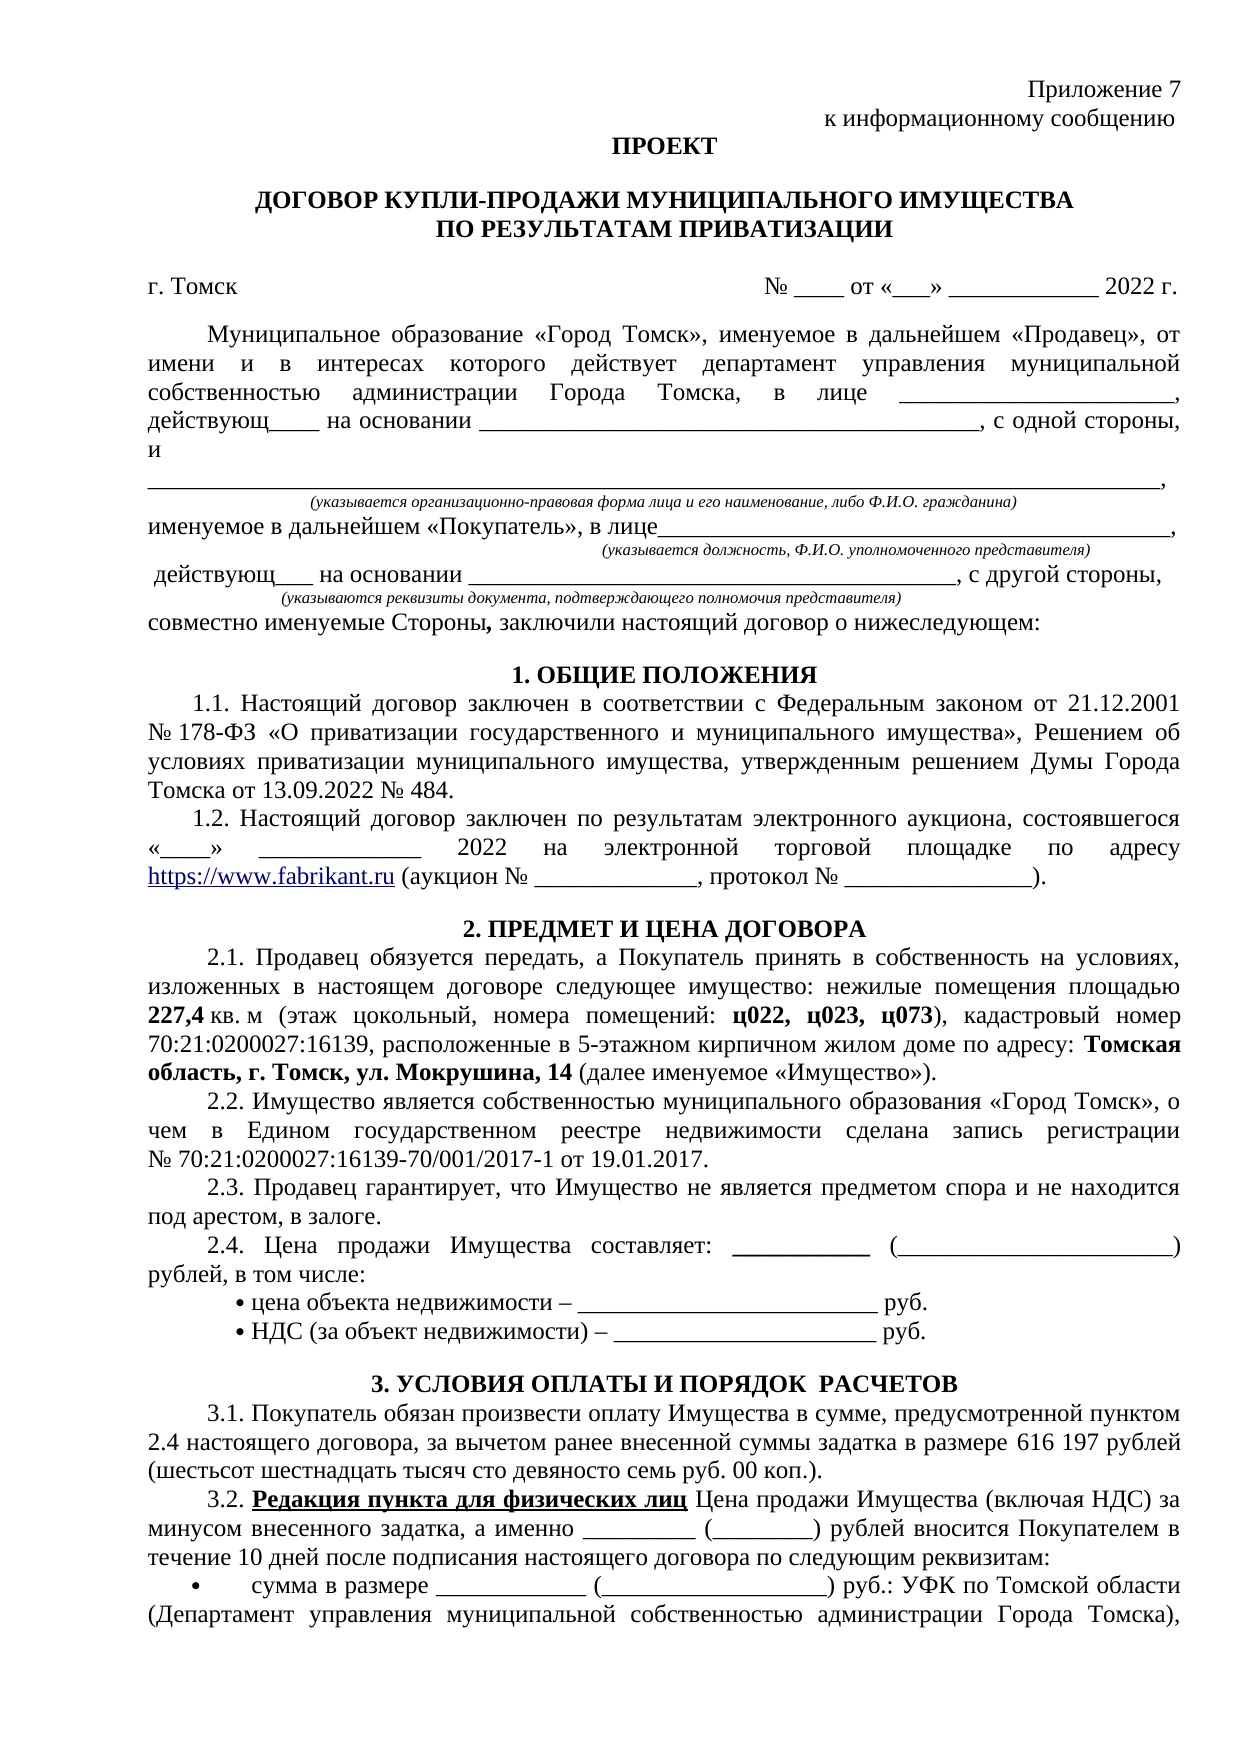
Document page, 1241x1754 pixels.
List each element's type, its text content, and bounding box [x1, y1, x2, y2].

text 1.2. Настоящий договор заключен по результатам электронного аукциона, состоявшегося «____» _____________ 2022 на электронной торговой площадке по адресу https://www.fabrikant.ru (аукцион № _____________, протокол № _______________). [148, 803, 1181, 890]
text г. Томск № ____ от «___» ____________ 2022 г. [148, 271, 1181, 300]
text 2.3. Продавец гарантирует, что Имущество не является предметом спора и не находится под арестом, в залоге. [148, 1172, 1181, 1230]
list НДС (за объект недвижимости) – _____________________ руб. [236, 1316, 1181, 1345]
text действующ___ на основании _______________________________________, с другой стороны, [148, 559, 1181, 588]
text 3.1. Покупатель обязан произвести оплату Имущества в сумме, предусмотренной пунктом 2.4 настоящего договора, за вычетом ранее внесенной суммы задатка в размере 616 197 рублей (шестьсот шестнадцать тысяч сто девяносто семь руб. 00 коп.). [148, 1398, 1181, 1484]
text (указывается организационно-правовая форма лица и его наименование, либо Ф.И.О. гражданина) [148, 492, 1181, 511]
list сумма в размере ____________ (__________________) руб.: УФК по Томской области (Департамент управления муниципальной собственностью администрации Города Томска), [148, 1570, 1181, 1628]
text 3. УСЛОВИЯ ОПЛАТЫ И ПОРЯДОК РАСЧЕТОВ [148, 1369, 1181, 1398]
text Приложение 7 [148, 74, 1181, 103]
text 2. ПРЕДМЕТ И ЦЕНА ДОГОВОРА [148, 914, 1181, 942]
list цена объекта недвижимости – ________________________ руб. [236, 1287, 1181, 1316]
text 1.1. Настоящий договор заключен в соответствии с Федеральным законом от 21.12.2001 № 178-ФЗ «О приватизации государственного и муниципального имущества», Решением об условиях приватизации муниципального имущества, утвержденным решением Думы Города Томска от 13.09.2022 № 484. [148, 688, 1181, 803]
text к информационному сообщению [89, 103, 1181, 131]
text именуемое в дальнейшем «Покупатель», в лице_________________________________________, [148, 511, 1181, 540]
text 3.2. Редакция пункта для физических лиц Цена продажи Имущества (включая НДС) за минусом внесенного задатка, а именно _________ (________) рублей вносится Покупателем в течение 10 дней после подписания настоящего договора по следующим реквизитам: [148, 1484, 1181, 1570]
text ПРОЕКТ [148, 131, 1181, 160]
text ПО РЕЗУЛЬТАТАМ ПРИВАТИЗАЦИИ [148, 214, 1181, 243]
text (указываются реквизиты документа, подтверждающего полномочия представителя) [148, 588, 1181, 607]
text 2.4. Цена продажи Имущества составляет: ___________ (______________________) рублей, в том числе: [148, 1230, 1181, 1287]
text (указывается должность, Ф.И.О. уполномоченного представителя) [148, 540, 1181, 559]
text 2.1. Продавец обязуется передать, а Покупатель принять в собственность на условиях, изложенных в настоящем договоре следующее имущество: нежилые помещения площадью 227,4 кв. м (этаж цокольный, номера помещений: ц022, ц023, ц073), кадастровый номер 70:21:0200027:16139, расположенные в 5-этажном кирпичном жилом доме по адресу: Томская область, г. Томск, ул. Мокрушина, 14 (далее именуемое «Имущество»). [148, 942, 1181, 1086]
text ДОГОВОР КУПЛИ-ПРОДАЖИ МУНИЦИПАЛЬНОГО ИМУЩЕСТВА [148, 185, 1181, 214]
text совместно именуемые Стороны, заключили настоящий договор о нижеследующем: [148, 607, 1181, 636]
text 1. ОБЩИЕ ПОЛОЖЕНИЯ [148, 660, 1181, 688]
text 2.2. Имущество является собственностью муниципального образования «Город Томск», о чем в Едином государственном реестре недвижимости сделана запись регистрации № 70:21:0200027:16139-70/001/2017-1 от 19.01.2017. [148, 1086, 1181, 1172]
text Муниципальное образование «Город Томск», именуемое в дальнейшем «Продавец», от имени и в интересах которого действует департамент управления муниципальной собственностью администрации Города Томска, в лице ______________________, действующ____ на основании ________________________________________, с одной стороны, и _________________________________________________________________________________, [148, 319, 1181, 492]
